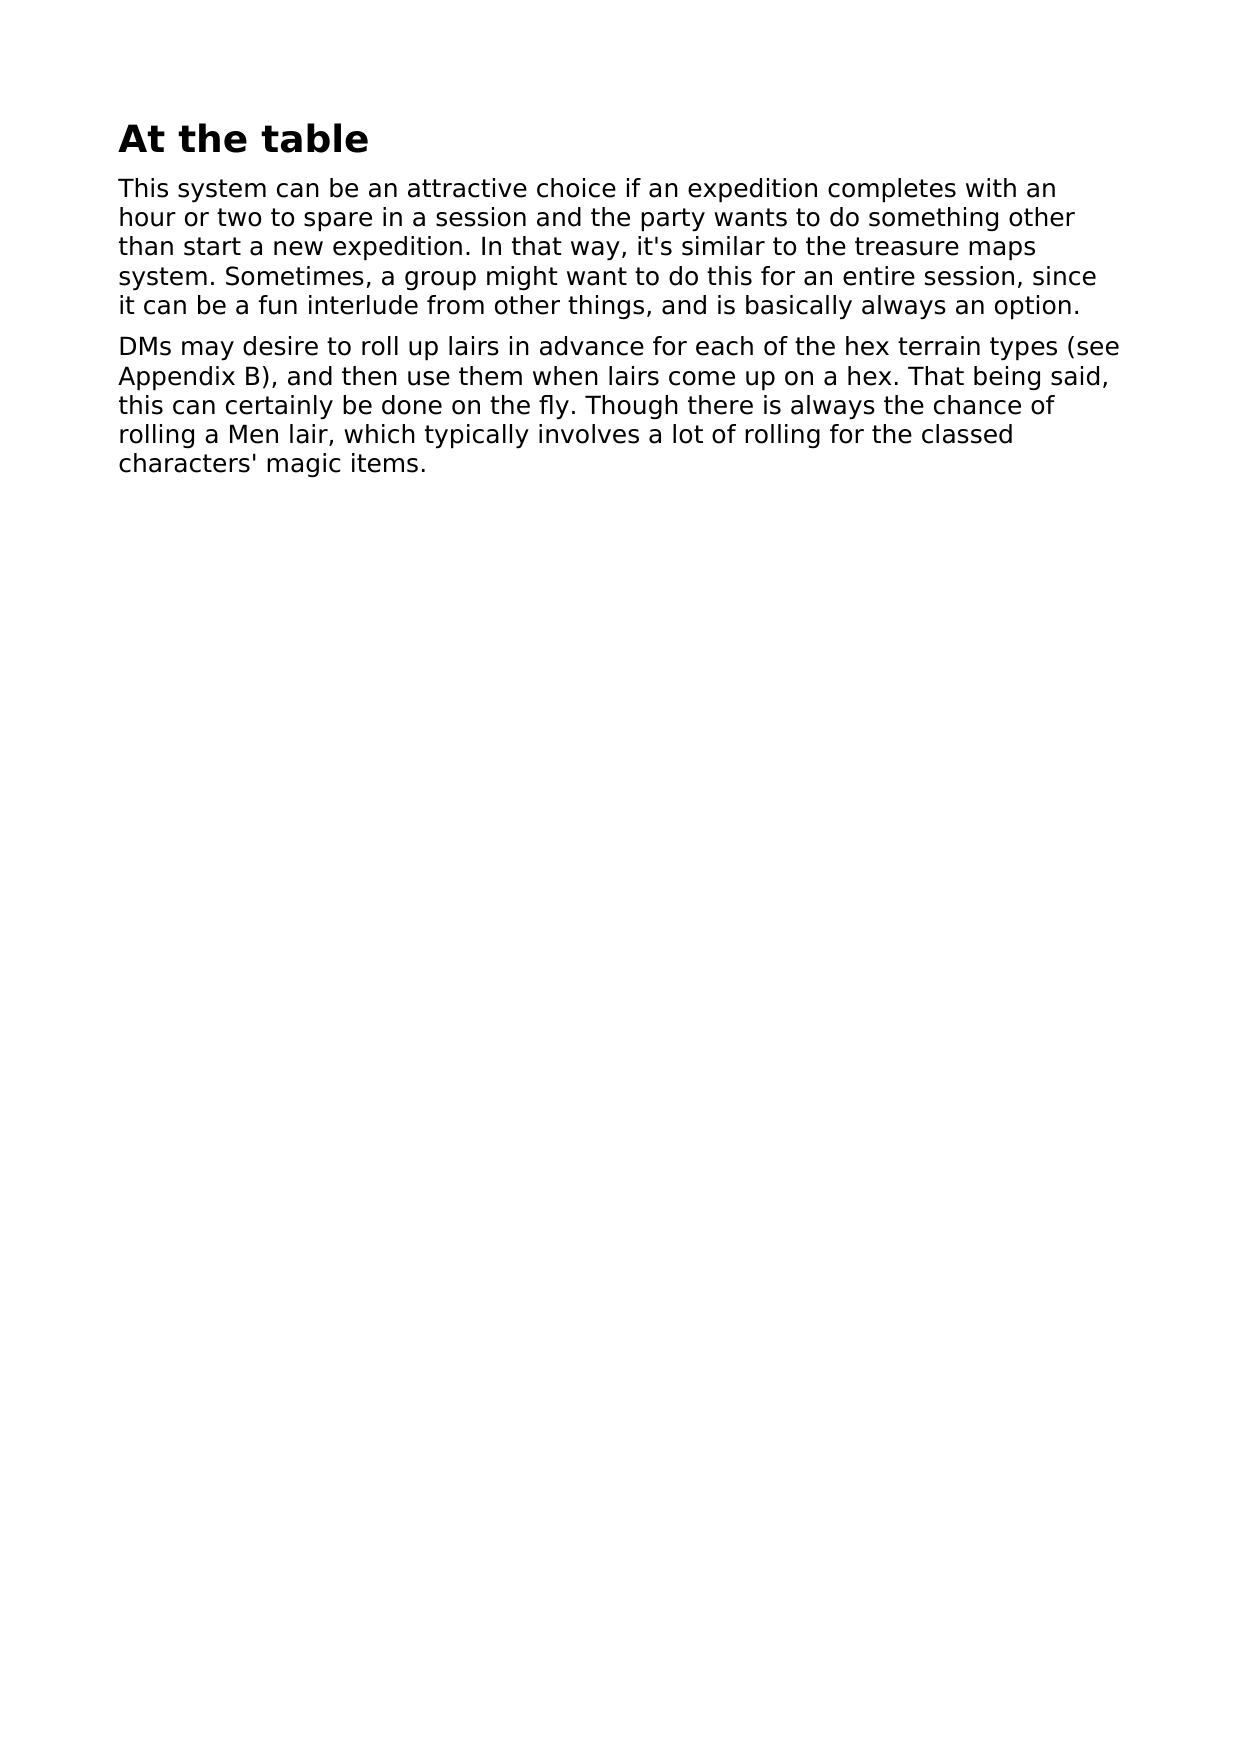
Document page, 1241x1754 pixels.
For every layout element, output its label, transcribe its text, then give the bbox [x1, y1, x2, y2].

text This system can be an attractive choice if an expedition completes with an hour or two to spare in a session and the party wants to do something other than start a new expedition. In that way, it's similar to the treasure maps system. Sometimes, a group might want to do this for an entire session, since it can be a fun interlude from other things, and is basically always an option. [118, 174, 1122, 320]
text DMs may desire to roll up lairs in advance for each of the hex terrain types (see Appendix B), and then use them when lairs come up on a hex. That being said, this can certainly be done on the fly. Though there is always the chance of rolling a Men lair, which typically involves a lot of rolling for the classed characters' magic items. [118, 333, 1122, 478]
subtitle At the table [118, 118, 1122, 162]
